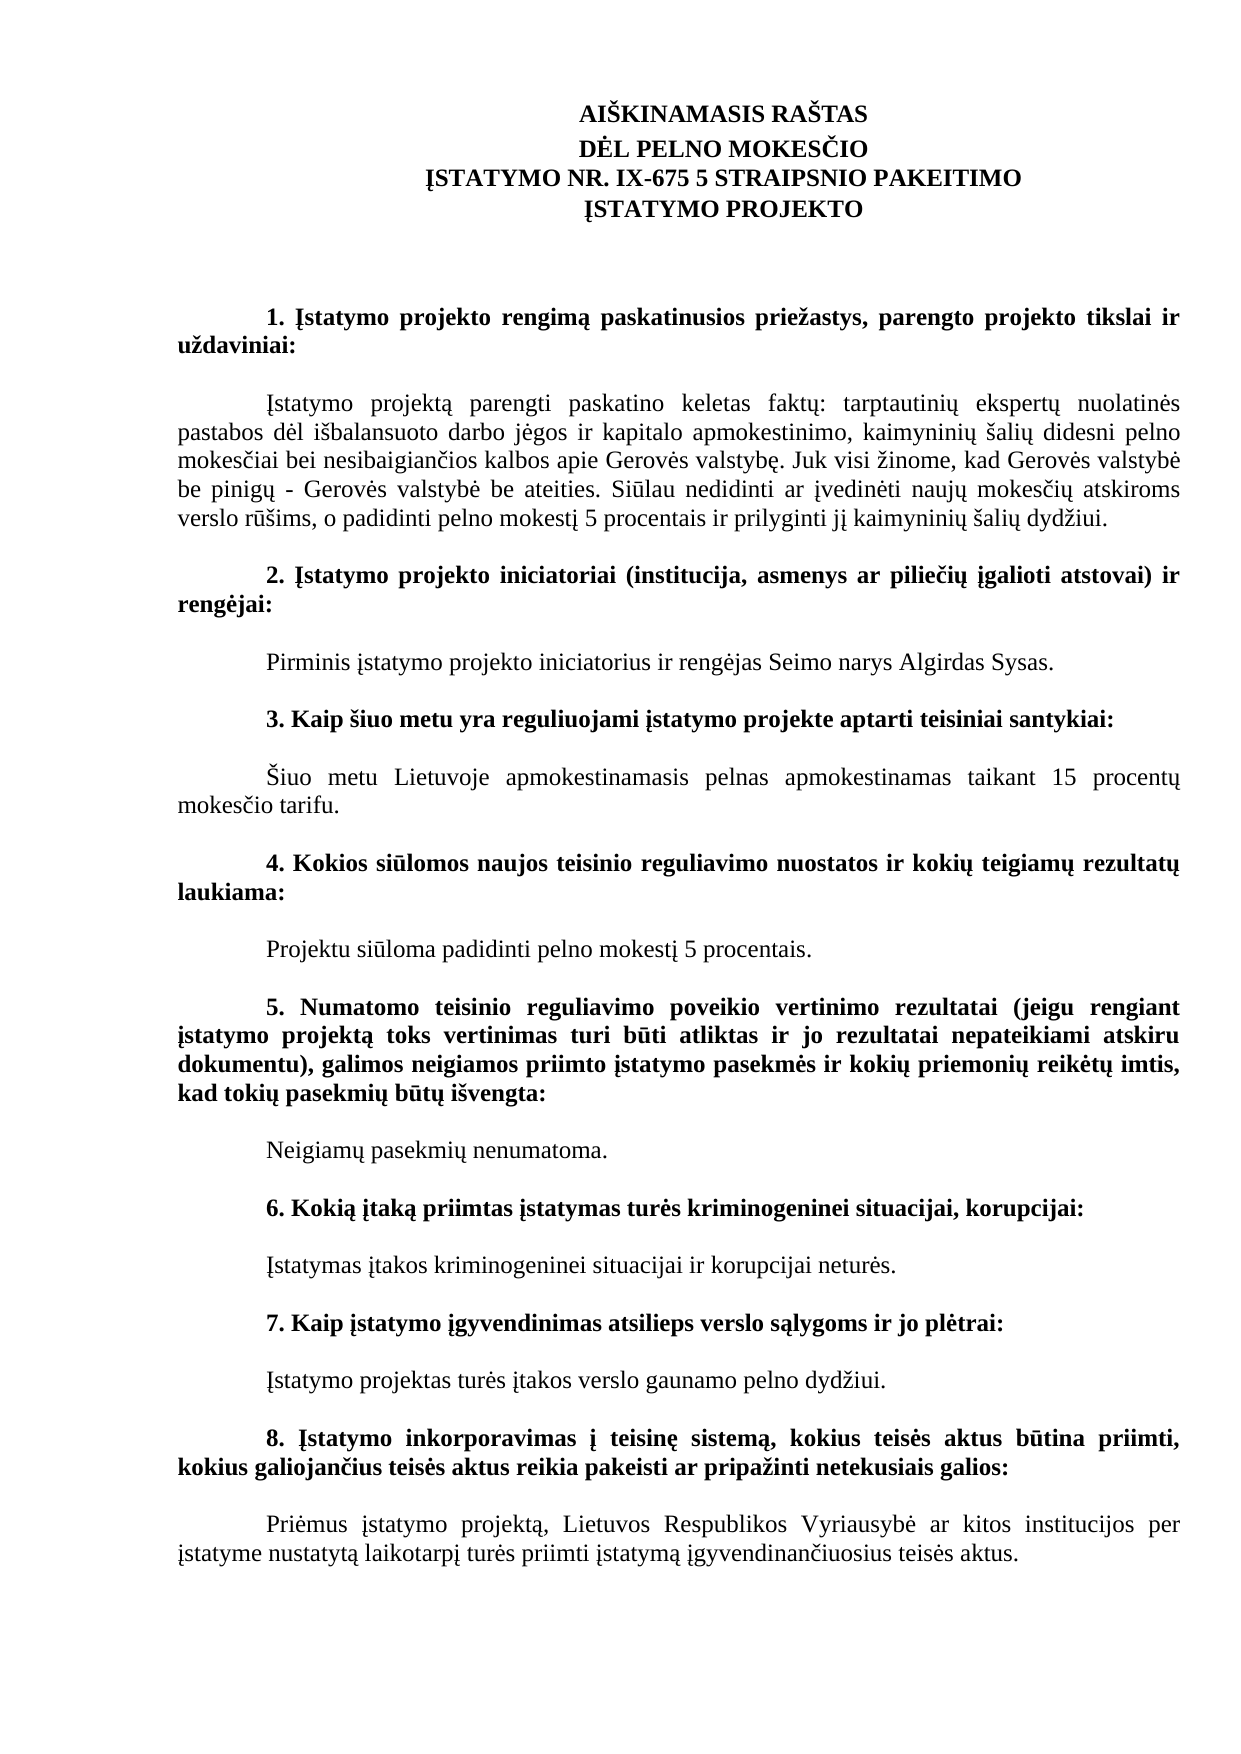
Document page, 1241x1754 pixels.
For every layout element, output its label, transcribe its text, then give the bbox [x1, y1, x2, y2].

text DĖL PELNO MOKESČIO [177, 134, 1181, 163]
text Įstatymo projektą parengti paskatino keletas faktų: tarptautinių ekspertų nuolatinės pastabos dėl išbalansuoto darbo jėgos ir kapitalo apmokestinimo, kaimyninių šalių didesni pelno mokesčiai bei nesibaigiančios kalbos apie Gerovės valstybę. Juk visi žinome, kad Gerovės valstybė be pinigų - Gerovės valstybė be ateities. Siūlau nedidinti ar įvedinėti naujų mokesčių atskiroms verslo rūšims, o padidinti pelno mokestį 5 procentais ir prilyginti jį kaimyninių šalių dydžiui. [177, 388, 1181, 532]
text AIŠKINAMASIS RAŠTAS [177, 99, 1181, 128]
text 8. Įstatymo inkorporavimas į teisinę sistemą, kokius teisės aktus būtina priimti, kokius galiojančius teisės aktus reikia pakeisti ar pripažinti netekusiais galios: [177, 1423, 1181, 1480]
text 3. Kaip šiuo metu yra reguliuojami įstatymo projekte aptarti teisiniai santykiai: [177, 704, 1181, 733]
text 6. Kokią įtaką priimtas įstatymas turės kriminogeninei situacijai, korupcijai: [177, 1193, 1181, 1222]
text 5. Numatomo teisinio reguliavimo poveikio vertinimo rezultatai (jeigu rengiant įstatymo projektą toks vertinimas turi būti atliktas ir jo rezultatai nepateikiami atskiru dokumentu), galimos neigiamos priimto įstatymo pasekmės ir kokių priemonių reikėtų imtis, kad tokių pasekmių būtų išvengta: [177, 992, 1181, 1107]
text Neigiamų pasekmių nenumatoma. [177, 1135, 1181, 1164]
text Pirminis įstatymo projekto iniciatorius ir rengėjas Seimo narys Algirdas Sysas. [177, 647, 1181, 675]
text 7. Kaip įstatymo įgyvendinimas atsilieps verslo sąlygoms ir jo plėtrai: [177, 1308, 1181, 1337]
text Projektu siūloma padidinti pelno mokestį 5 procentais. [177, 934, 1181, 963]
text Įstatymo projektas turės įtakos verslo gaunamo pelno dydžiui. [177, 1365, 1181, 1394]
text ĮSTATYMO PROJEKTO [177, 191, 1181, 223]
text Įstatymas įtakos kriminogeninei situacijai ir korupcijai neturės. [177, 1250, 1181, 1279]
text Šiuo metu Lietuvoje apmokestinamasis pelnas apmokestinamas taikant 15 procentų mokesčio tarifu. [177, 762, 1181, 819]
text ĮSTATYMO NR. IX-675 5 STRAIPSNIO PAKEITIMO [177, 163, 1181, 191]
text 1. Įstatymo projekto rengimą paskatinusios priežastys, parengto projekto tikslai ir uždaviniai: [177, 302, 1181, 359]
text 2. Įstatymo projekto iniciatoriai (institucija, asmenys ar piliečių įgalioti atstovai) ir rengėjai: [177, 560, 1181, 618]
text 4. Kokios siūlomos naujos teisinio reguliavimo nuostatos ir kokių teigiamų rezultatų laukiama: [177, 848, 1181, 905]
text Priėmus įstatymo projektą, Lietuvos Respublikos Vyriausybė ar kitos institucijos per įstatyme nustatytą laikotarpį turės priimti įstatymą įgyvendinančiuosius teisės aktus. [177, 1509, 1181, 1567]
